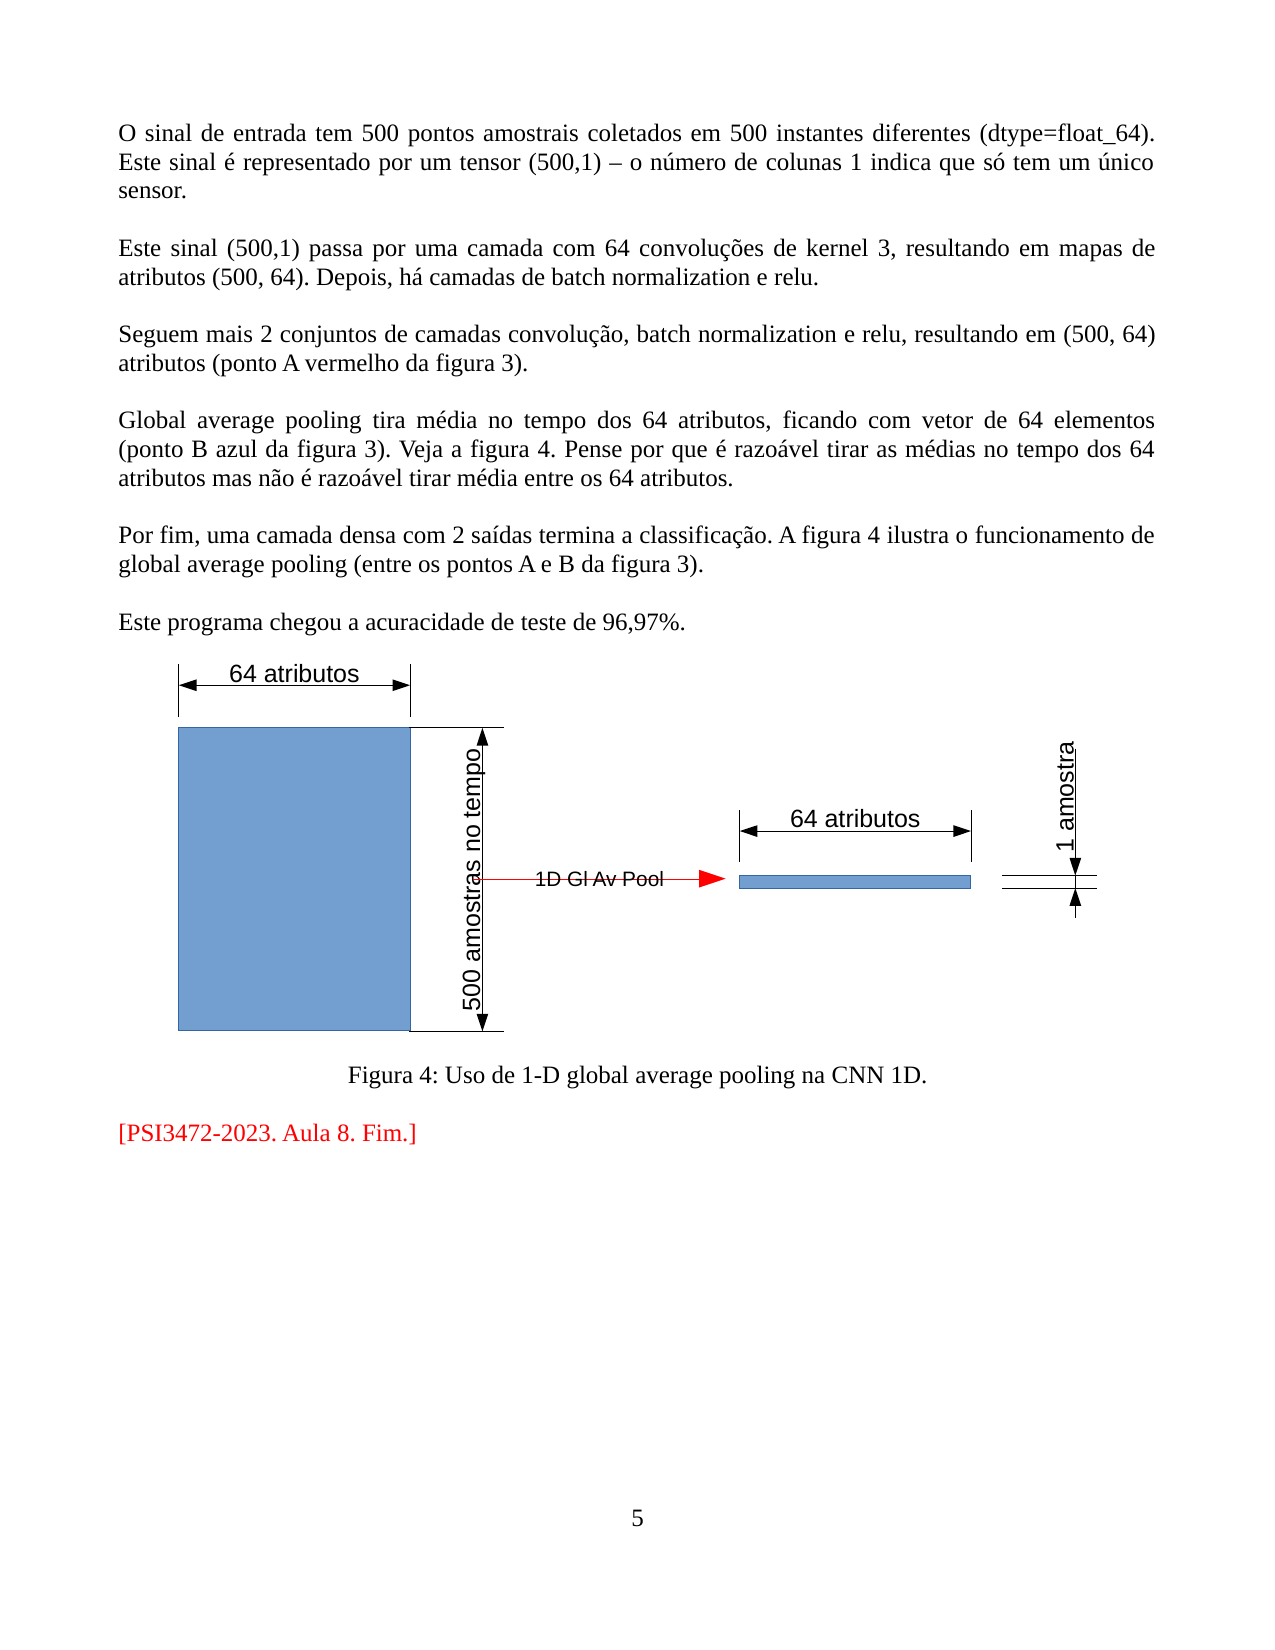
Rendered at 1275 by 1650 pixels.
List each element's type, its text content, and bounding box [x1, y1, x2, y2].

text Figura 4: Uso de 1-D global average pooling na CNN 1D. [118, 1060, 1157, 1089]
text Global average pooling tira média no tempo dos 64 atributos, ficando com vetor de 64 elementos (ponto B azul da figura 3). Veja a figura 4. Pense por que é razoável tirar as médias no tempo dos 64 atributos mas não é razoável tirar média entre os 64 atributos. [118, 406, 1157, 492]
text Seguem mais 2 conjuntos de camadas convolução, batch normalization e relu, resultando em (500, 64) atributos (ponto A vermelho da figura 3). [118, 319, 1157, 377]
text Por fim, uma camada densa com 2 saídas termina a classificação. A figura 4 ilustra o funcionamento de global average pooling (entre os pontos A e B da figura 3). [118, 521, 1157, 578]
text Este programa chegou a acuracidade de teste de 96,97%. [118, 607, 1157, 636]
text [PSI3472-2023. Aula 8. Fim.] [118, 1118, 1157, 1146]
text Este sinal (500,1) passa por uma camada com 64 convoluções de kernel 3, resultando em mapas de atributos (500, 64). Depois, há camadas de batch normalization e relu. [118, 233, 1157, 291]
text O sinal de entrada tem 500 pontos amostrais coletados em 500 instantes diferentes (dtype=float_64). Este sinal é representado por um tensor (500,1) – o número de colunas 1 indica que só tem um único sensor. [118, 118, 1157, 204]
